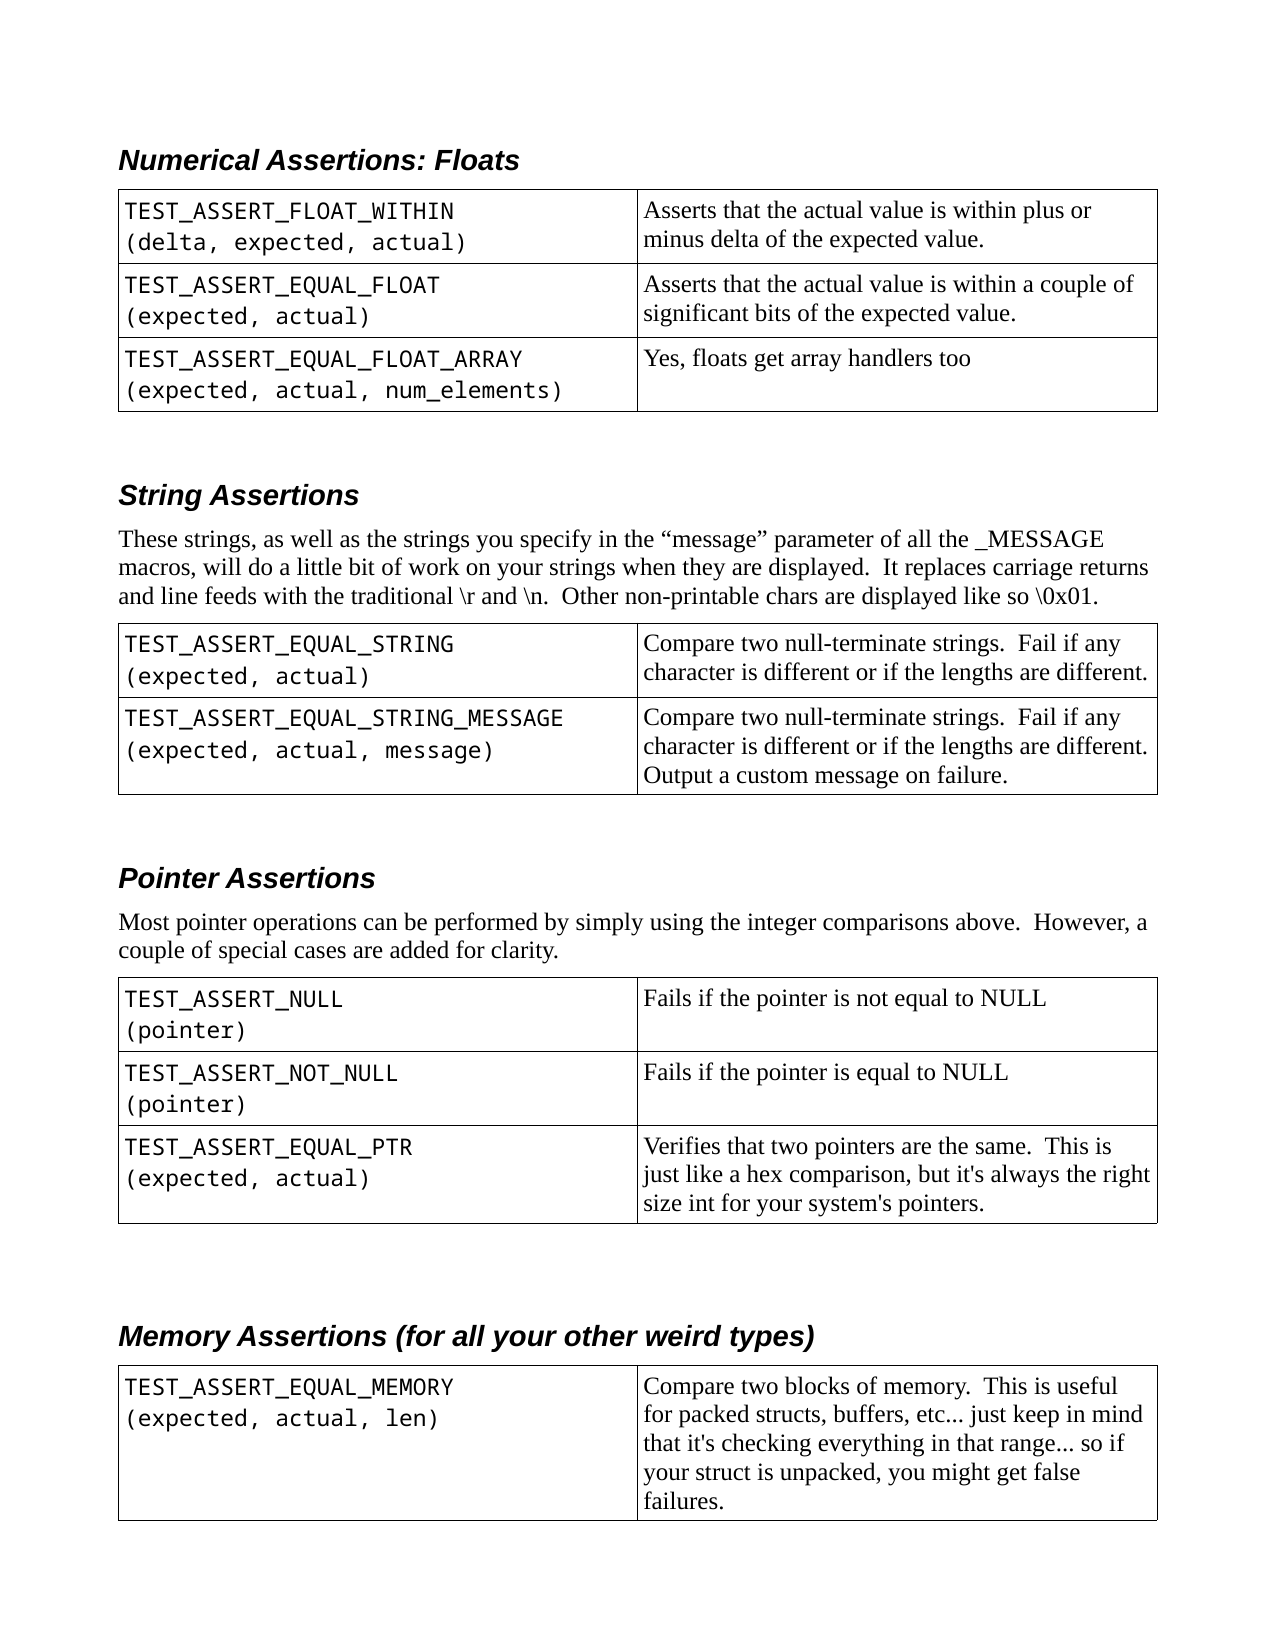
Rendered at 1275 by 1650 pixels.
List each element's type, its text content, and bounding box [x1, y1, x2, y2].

text These strings, as well as the strings you specify in the “message” parameter of all the _MESSAGE macros, will do a little bit of work on your strings when they are displayed. It replaces carriage returns and line feeds with the traditional \r and \n. Other non-printable chars are displayed like so \0x01. [118, 524, 1157, 610]
table_cell TEST_ASSERT_EQUAL_FLOAT (expected, actual) [119, 264, 637, 337]
table_header TEST_ASSERT_EQUAL_STRING (expected, actual) [119, 624, 637, 697]
table_header TEST_ASSERT_EQUAL_MEMORY (expected, actual, len) [119, 1366, 637, 1520]
table_cell Yes, floats get array handlers too [638, 338, 1157, 411]
subtitle Pointer Assertions [118, 861, 1157, 894]
table_header Compare two null-terminate strings. Fail if any character is different or if the lengths are different. [638, 624, 1157, 697]
table_cell TEST_ASSERT_EQUAL_FLOAT_ARRAY (expected, actual, num_elements) [119, 338, 637, 411]
text Most pointer operations can be performed by simply using the integer comparisons above. However, a couple of special cases are added for clarity. [118, 907, 1157, 964]
table_cell TEST_ASSERT_NOT_NULL (pointer) [119, 1052, 637, 1125]
table_header Asserts that the actual value is within plus or minus delta of the expected value. [638, 190, 1157, 263]
subtitle Numerical Assertions: Floats [118, 143, 1157, 177]
table_cell Verifies that two pointers are the same. This is just like a hex comparison, but it's always the right size int for your system's pointers. [638, 1126, 1157, 1223]
table_header TEST_ASSERT_FLOAT_WITHIN (delta, expected, actual) [119, 190, 637, 263]
subtitle Memory Assertions (for all your other weird types) [118, 1319, 1157, 1352]
table_cell TEST_ASSERT_EQUAL_PTR (expected, actual) [119, 1126, 637, 1223]
table_cell TEST_ASSERT_EQUAL_STRING_MESSAGE (expected, actual, message) [119, 698, 637, 794]
table_header Compare two blocks of memory. This is useful for packed structs, buffers, etc... just keep in mind that it's checking everything in that range... so if your struct is unpacked, you might get false failures. [638, 1366, 1157, 1520]
table_header Fails if the pointer is not equal to NULL [638, 978, 1157, 1051]
table_header TEST_ASSERT_NULL (pointer) [119, 978, 637, 1051]
table_cell Compare two null-terminate strings. Fail if any character is different or if the lengths are different. Output a custom message on failure. [638, 698, 1157, 794]
subtitle String Assertions [118, 478, 1157, 511]
table_cell Asserts that the actual value is within a couple of significant bits of the expected value. [638, 264, 1157, 337]
table_cell Fails if the pointer is equal to NULL [638, 1052, 1157, 1125]
